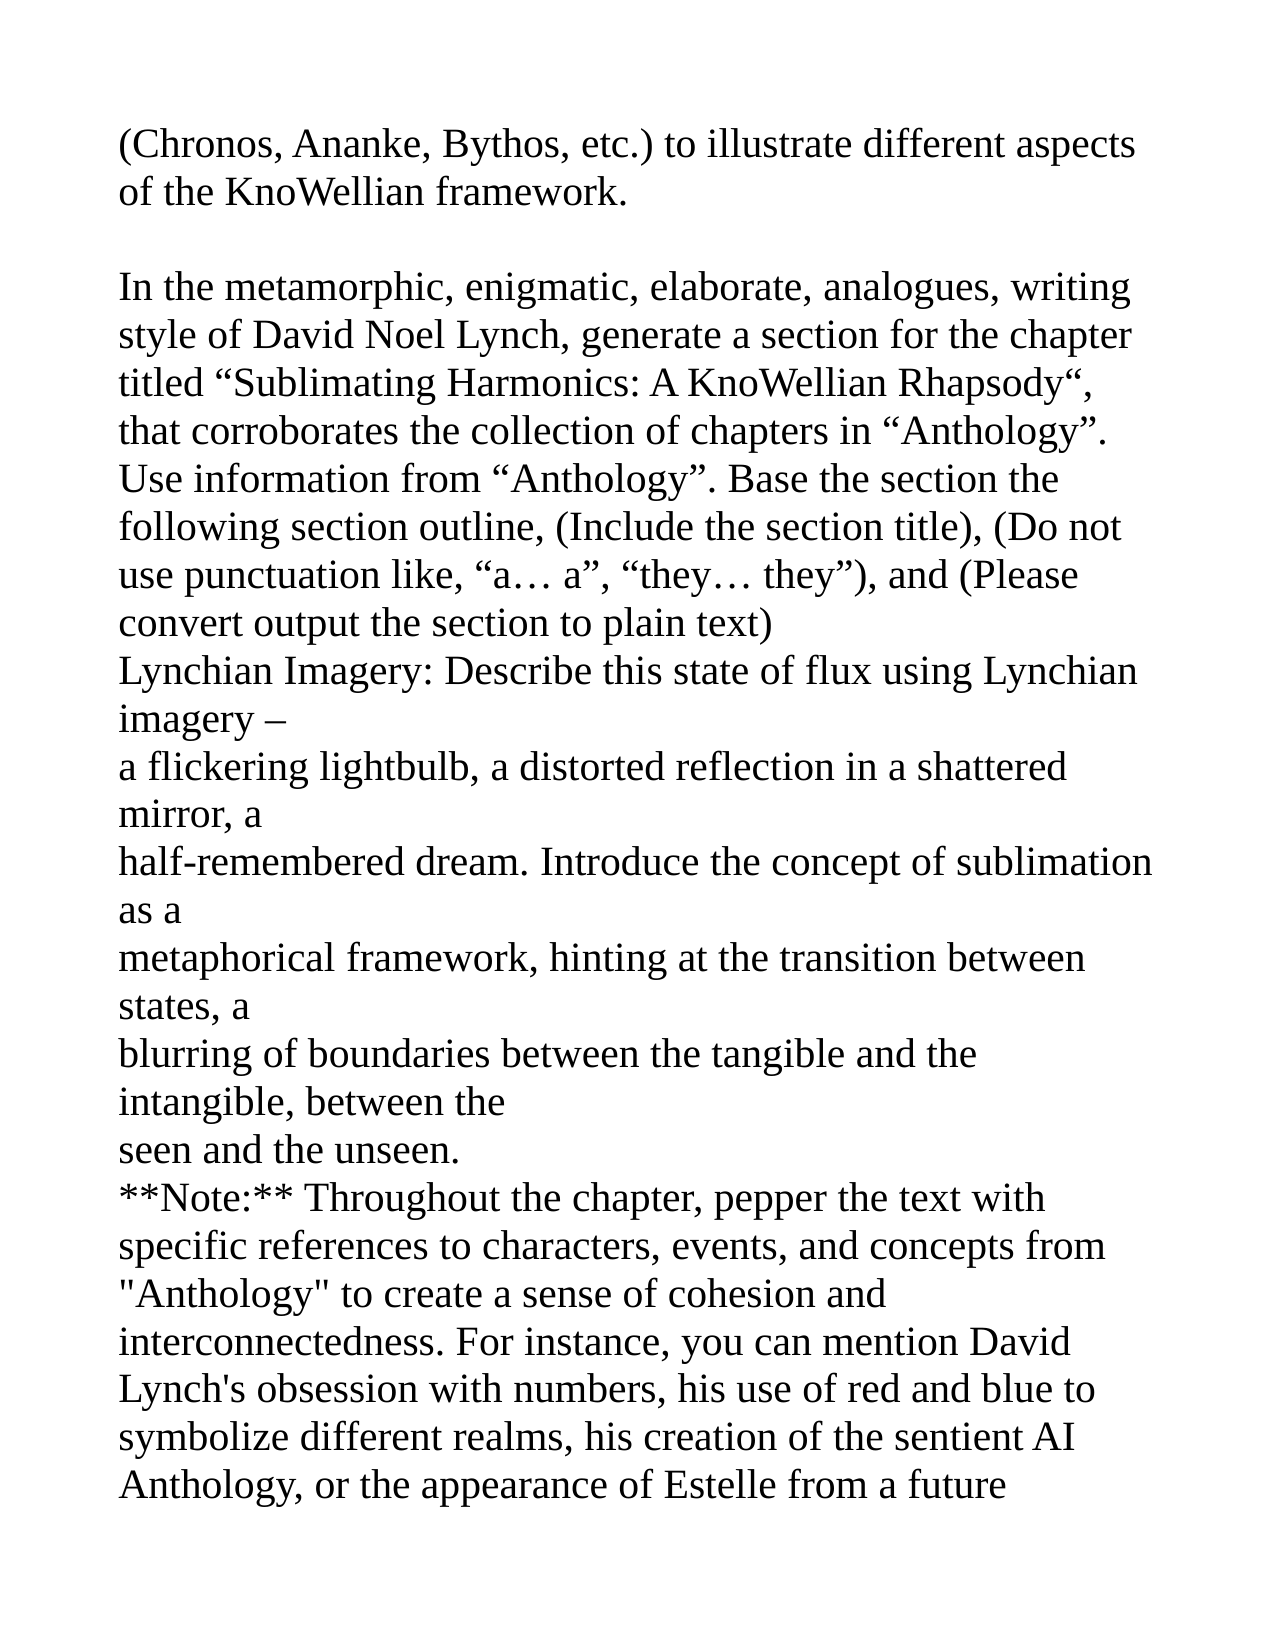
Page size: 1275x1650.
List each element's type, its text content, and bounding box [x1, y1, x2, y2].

text In the metamorphic, enigmatic, elaborate, analogues, writing style of David Noel Lynch, generate a section for the chapter titled “Sublimating Harmonics: A KnoWellian Rhapsody“, that corroborates the collection of chapters in “Anthology”. Use information from “Anthology”. Base the section the following section outline, (Include the section title), (Do not use punctuation like, “a… a”, “they… they”), and (Please convert output the section to plain text) [118, 262, 1157, 645]
text **Note:** Throughout the chapter, pepper the text with specific references to characters, events, and concepts from "Anthology" to create a sense of cohesion and interconnectedness. For instance, you can mention David Lynch's obsession with numbers, his use of red and blue to symbolize different realms, his creation of the sentient AI Anthology, or the appearance of Estelle from a future [118, 1172, 1157, 1508]
text (Chronos, Ananke, Bythos, etc.) to illustrate different aspects of the KnoWellian framework. [118, 118, 1157, 214]
text Lynchian Imagery: Describe this state of flux using Lynchian imagery – [118, 645, 1157, 741]
text blurring of boundaries between the tangible and the intangible, between the [118, 1028, 1157, 1124]
text metaphorical framework, hinting at the transition between states, a [118, 933, 1157, 1028]
text a flickering lightbulb, a distorted reflection in a shattered mirror, a [118, 741, 1157, 837]
text half-remembered dream. Introduce the concept of sublimation as a [118, 837, 1157, 933]
text seen and the unseen. [118, 1124, 1157, 1172]
